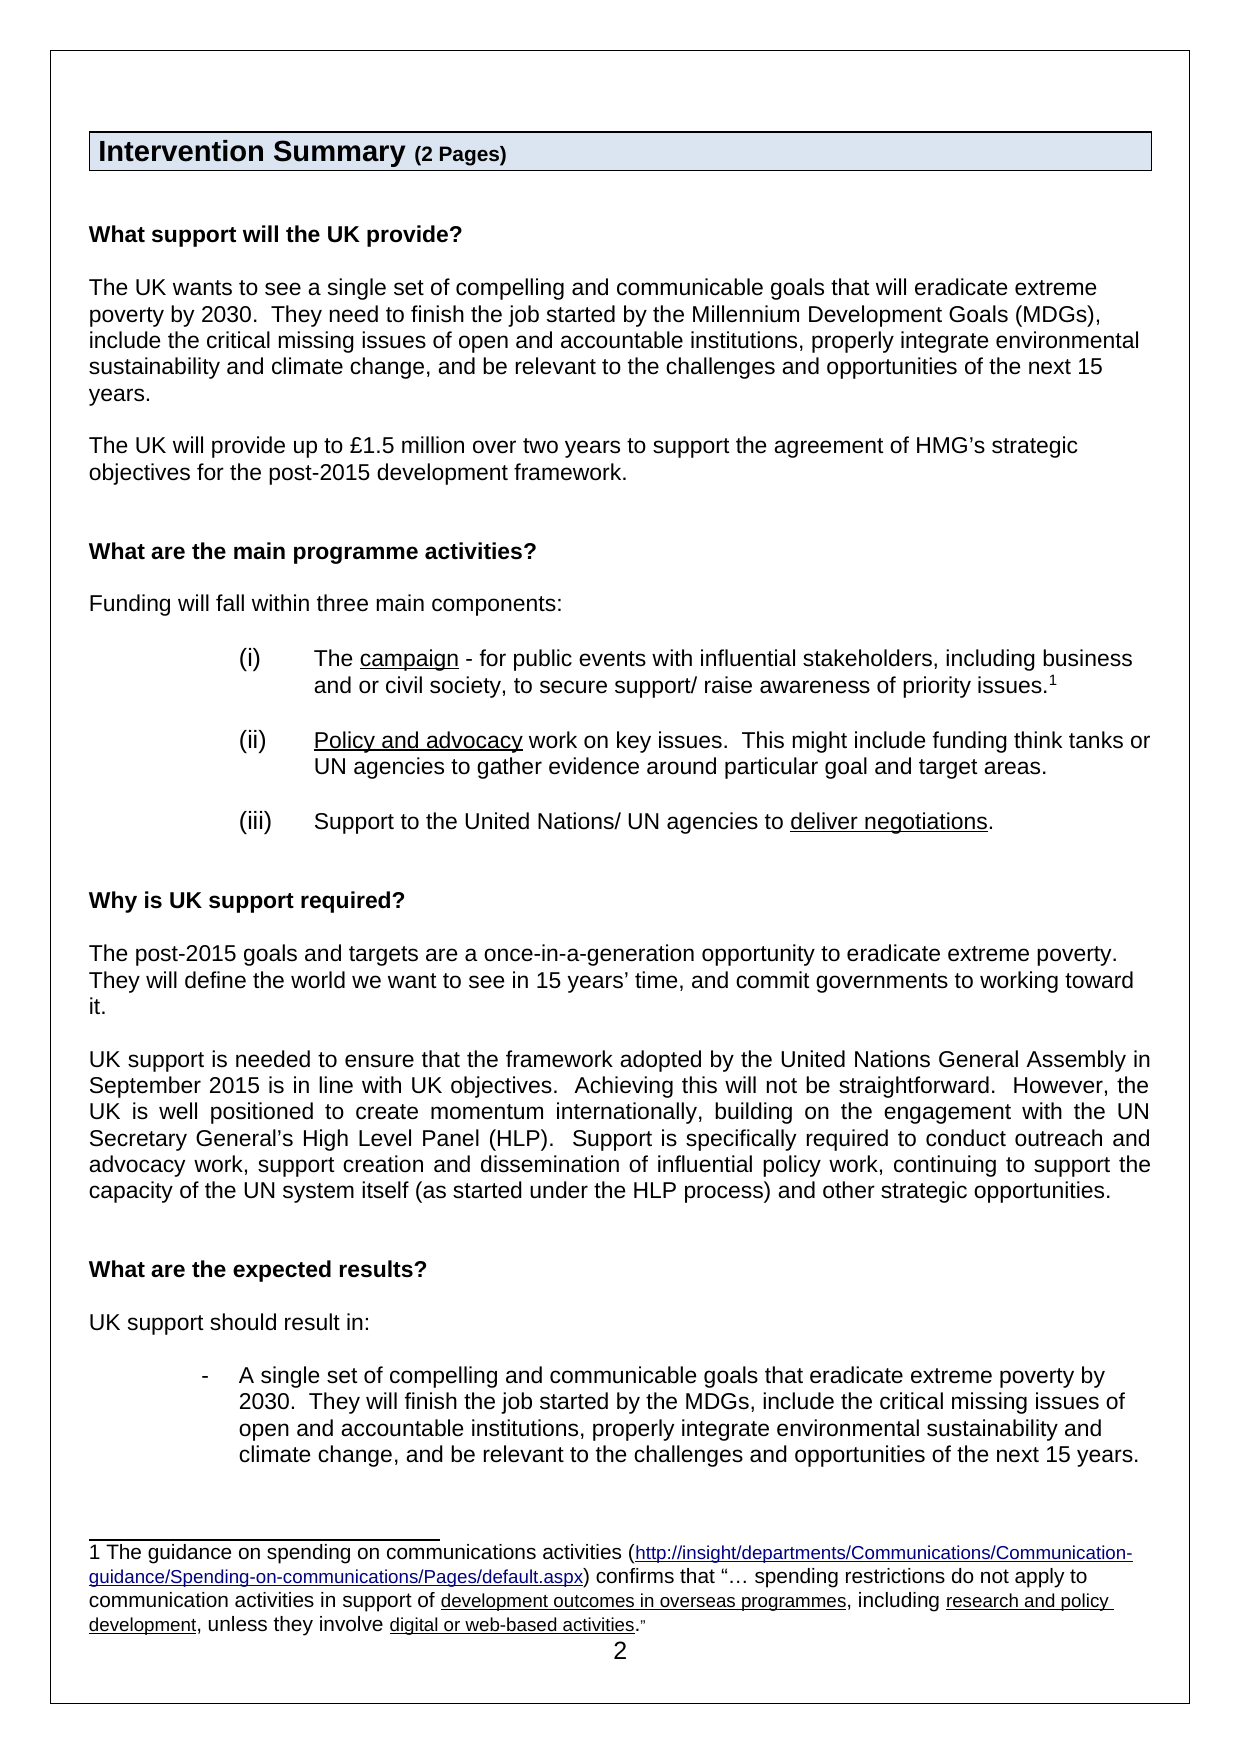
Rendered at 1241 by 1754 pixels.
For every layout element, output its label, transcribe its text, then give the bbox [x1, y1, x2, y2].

text Funding will fall within three main components: [89, 590, 1152, 617]
text The post-2015 goals and targets are a once-in-a-generation opportunity to eradicate extreme poverty. They will define the world we want to see in 15 years’ time, and commit governments to working toward it. [89, 940, 1152, 1019]
text The UK will provide up to £1.5 million over two years to support the agreement of HMG’s strategic objectives for the post-2015 development framework. [89, 432, 1152, 485]
text UK support should result in: [89, 1309, 1152, 1336]
text What are the main programme activities? [89, 538, 1152, 564]
list A single set of compelling and communicable goals that eradicate extreme poverty by 2030. They will finish the job started by the MDGs, include the critical missing issues of open and accountable institutions, properly integrate environmental sustainability and climate change, and be relevant to the challenges and opportunities of the next 15 years. [201, 1362, 1152, 1467]
list The campaign - for public events with influential stakeholders, including business and or civil society, to secure support/ raise awareness of priority issues. [239, 643, 1152, 698]
list Policy and advocacy work on key issues. This might include funding think tanks or UN agencies to gather evidence around particular goal and target areas. [239, 724, 1152, 780]
text UK support is needed to ensure that the framework adopted by the United Nations General Assembly in September 2015 is in line with UK objectives. Achieving this will not be straightforward. However, the UK is well positioned to create momentum internationally, building on the engagement with the UN Secretary General’s High Level Panel (HLP). Support is specifically required to conduct outreach and advocacy work, support creation and dissemination of influential policy work, continuing to support the capacity of the UN system itself (as started under the HLP process) and other strategic opportunities. [89, 1046, 1152, 1204]
text What support will the UK provide? [89, 221, 1152, 248]
list The guidance on spending on communications activities (http://insight/departments/Communications/Communication-guidance/Spending-on-communications/Pages/default.aspx) confirms that “… spending restrictions do not apply to communication activities in support of development outcomes in overseas programmes, including research and policy development, unless they involve digital or web-based activities.” [89, 1540, 1152, 1636]
text The UK wants to see a single set of compelling and communicable goals that will eradicate extreme poverty by 2030. They need to finish the job started by the Millennium Development Goals (MDGs), include the critical missing issues of open and accountable institutions, properly integrate environmental sustainability and climate change, and be relevant to the challenges and opportunities of the next 15 years. [89, 274, 1152, 406]
text What are the expected results? [89, 1256, 1152, 1283]
text Why is UK support required? [89, 887, 1152, 914]
list Support to the United Nations/ UN agencies to deliver negotiations. [239, 806, 1152, 835]
text Intervention Summary (2 Pages) [90, 133, 1151, 170]
